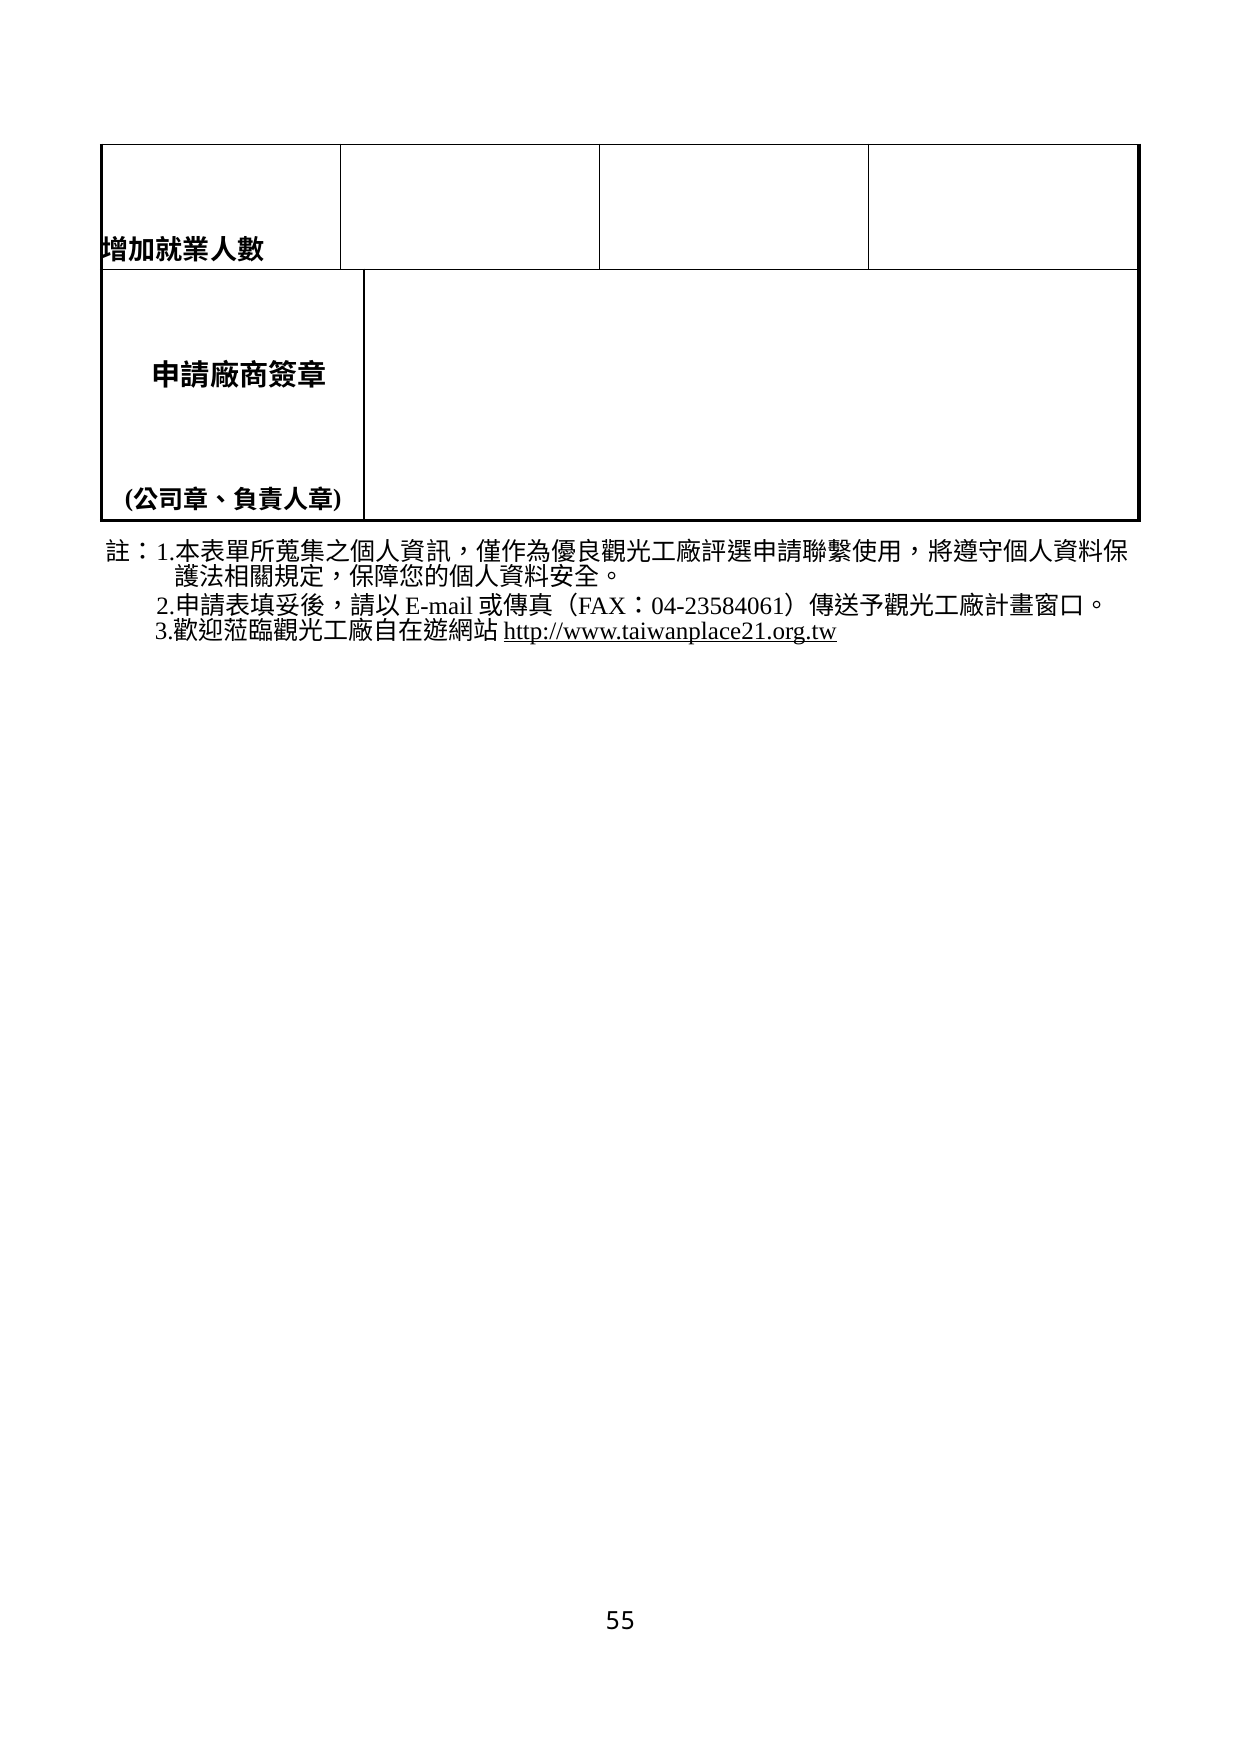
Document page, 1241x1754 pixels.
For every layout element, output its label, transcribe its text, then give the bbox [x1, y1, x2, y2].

text 註：1.本表單所蒐集之個人資訊，僅作為優良觀光工廠評選申請聯繫使用，將遵守個人資料保護法相關規定，保障您的個人資料安全。 [106, 540, 1131, 590]
text 3.歡迎蒞臨觀光工廠自在遊網站http://www.taiwanplace21.org.tw [154, 619, 1179, 644]
table_cell [869, 145, 1137, 268]
table_cell 增加就業人數 [103, 145, 340, 268]
table_cell 申請廠商簽章 (公司章、負責人章) [103, 270, 363, 518]
table_cell [365, 270, 1137, 518]
text 2.申請表填妥後，請以E-mail或傳真（FAX：04-23584061）傳送予觀光工廠計畫窗口。 [156, 594, 1179, 619]
table_cell [600, 145, 868, 268]
table_cell [341, 145, 599, 268]
